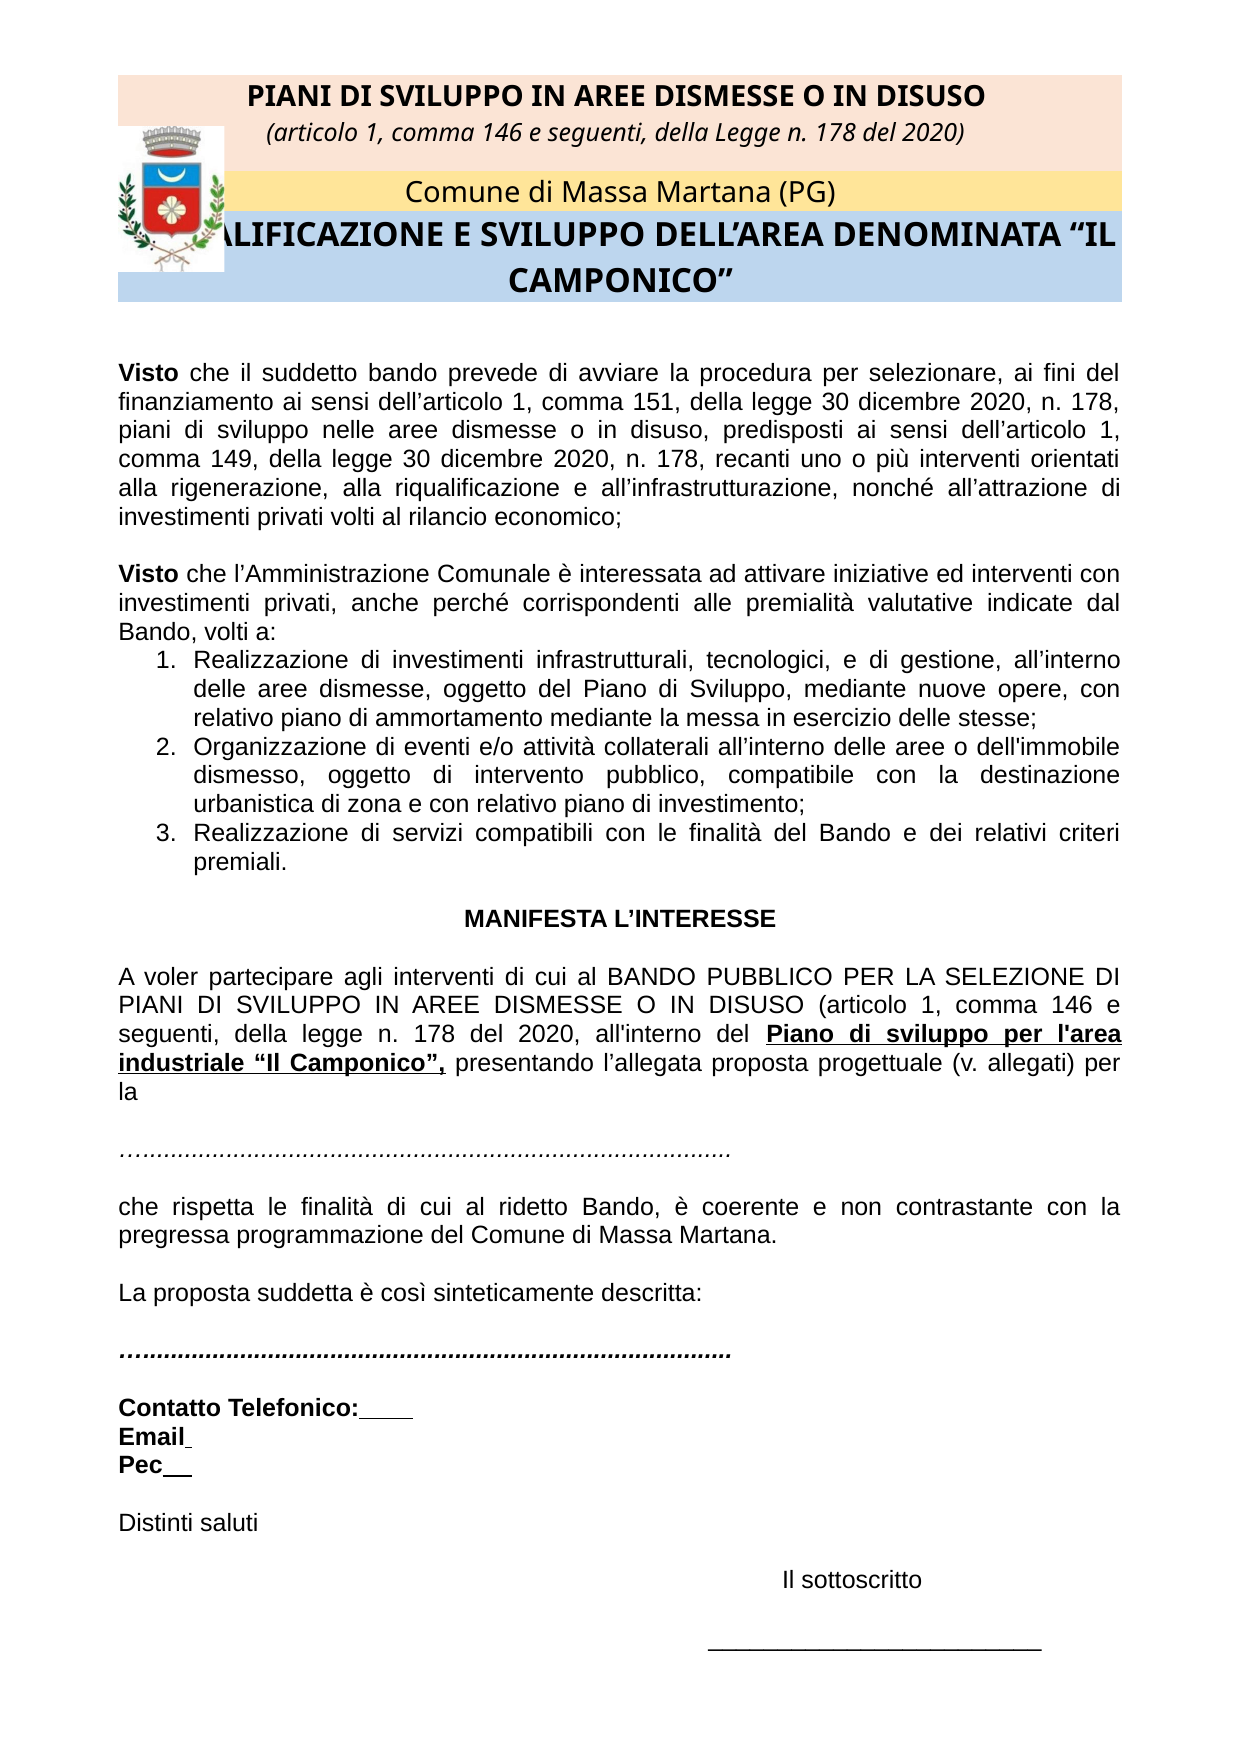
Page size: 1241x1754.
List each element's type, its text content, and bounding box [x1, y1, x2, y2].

text che rispetta le finalità di cui al ridetto Bando, è coerente e non contrastante con la pregressa programmazione del Comune di Massa Martana. [118, 1192, 1122, 1249]
text Distinti saluti [118, 1508, 1122, 1537]
text Email [118, 1422, 1122, 1451]
text Il sottoscritto [708, 1566, 1122, 1594]
text Visto che l’Amministrazione Comunale è interessata ad attivare iniziative ed interventi con investimenti privati, anche perché corrispondenti alle premialità valutative indicate dal Bando, volti a: [118, 559, 1122, 646]
text ________________________ [118, 1623, 1122, 1652]
text …..................................................................................... [118, 1134, 1122, 1163]
text Pec [118, 1451, 1122, 1479]
text Visto che il suddetto bando prevede di avviare la procedura per selezionare, ai fini del finanziamento ai sensi dell’articolo 1, comma 151, della legge 30 dicembre 2020, n. 178, piani di sviluppo nelle aree dismesse o in disuso, predisposti ai sensi dell’articolo 1, comma 149, della legge 30 dicembre 2020, n. 178, recanti uno o più interventi orientati alla rigenerazione, alla riqualificazione e all’infrastrutturazione, nonché all’attrazione di investimenti privati volti al rilancio economico; [118, 358, 1122, 531]
text A voler partecipare agli interventi di cui al BANDO PUBBLICO PER LA SELEZIONE DI PIANI DI SVILUPPO IN AREE DISMESSE O IN DISUSO (articolo 1, comma 146 e seguenti, della legge n. 178 del 2020, all'interno del Piano di sviluppo per l'area industriale “Il Camponico”, presentando l’allegata proposta progettuale (v. allegati) per la [118, 962, 1122, 1106]
list Realizzazione di servizi compatibili con le finalità del Bando e dei relativi criteri premiali. [156, 818, 1122, 876]
list Organizzazione di eventi e/o attività collaterali all’interno delle aree o dell'immobile dismesso, oggetto di intervento pubblico, compatibile con la destinazione urbanistica di zona e con relativo piano di investimento; [156, 732, 1122, 818]
list Realizzazione di investimenti infrastrutturali, tecnologici, e di gestione, all’interno delle aree dismesse, oggetto del Piano di Sviluppo, mediante nuove opere, con relativo piano di ammortamento mediante la messa in esercizio delle stesse; [156, 646, 1122, 732]
text La proposta suddetta è così sinteticamente descritta: [118, 1278, 1122, 1307]
text …..................................................................................... [118, 1336, 1122, 1364]
text Contatto Telefonico: [118, 1393, 1122, 1422]
text MANIFESTA L’INTERESSE [118, 904, 1122, 933]
